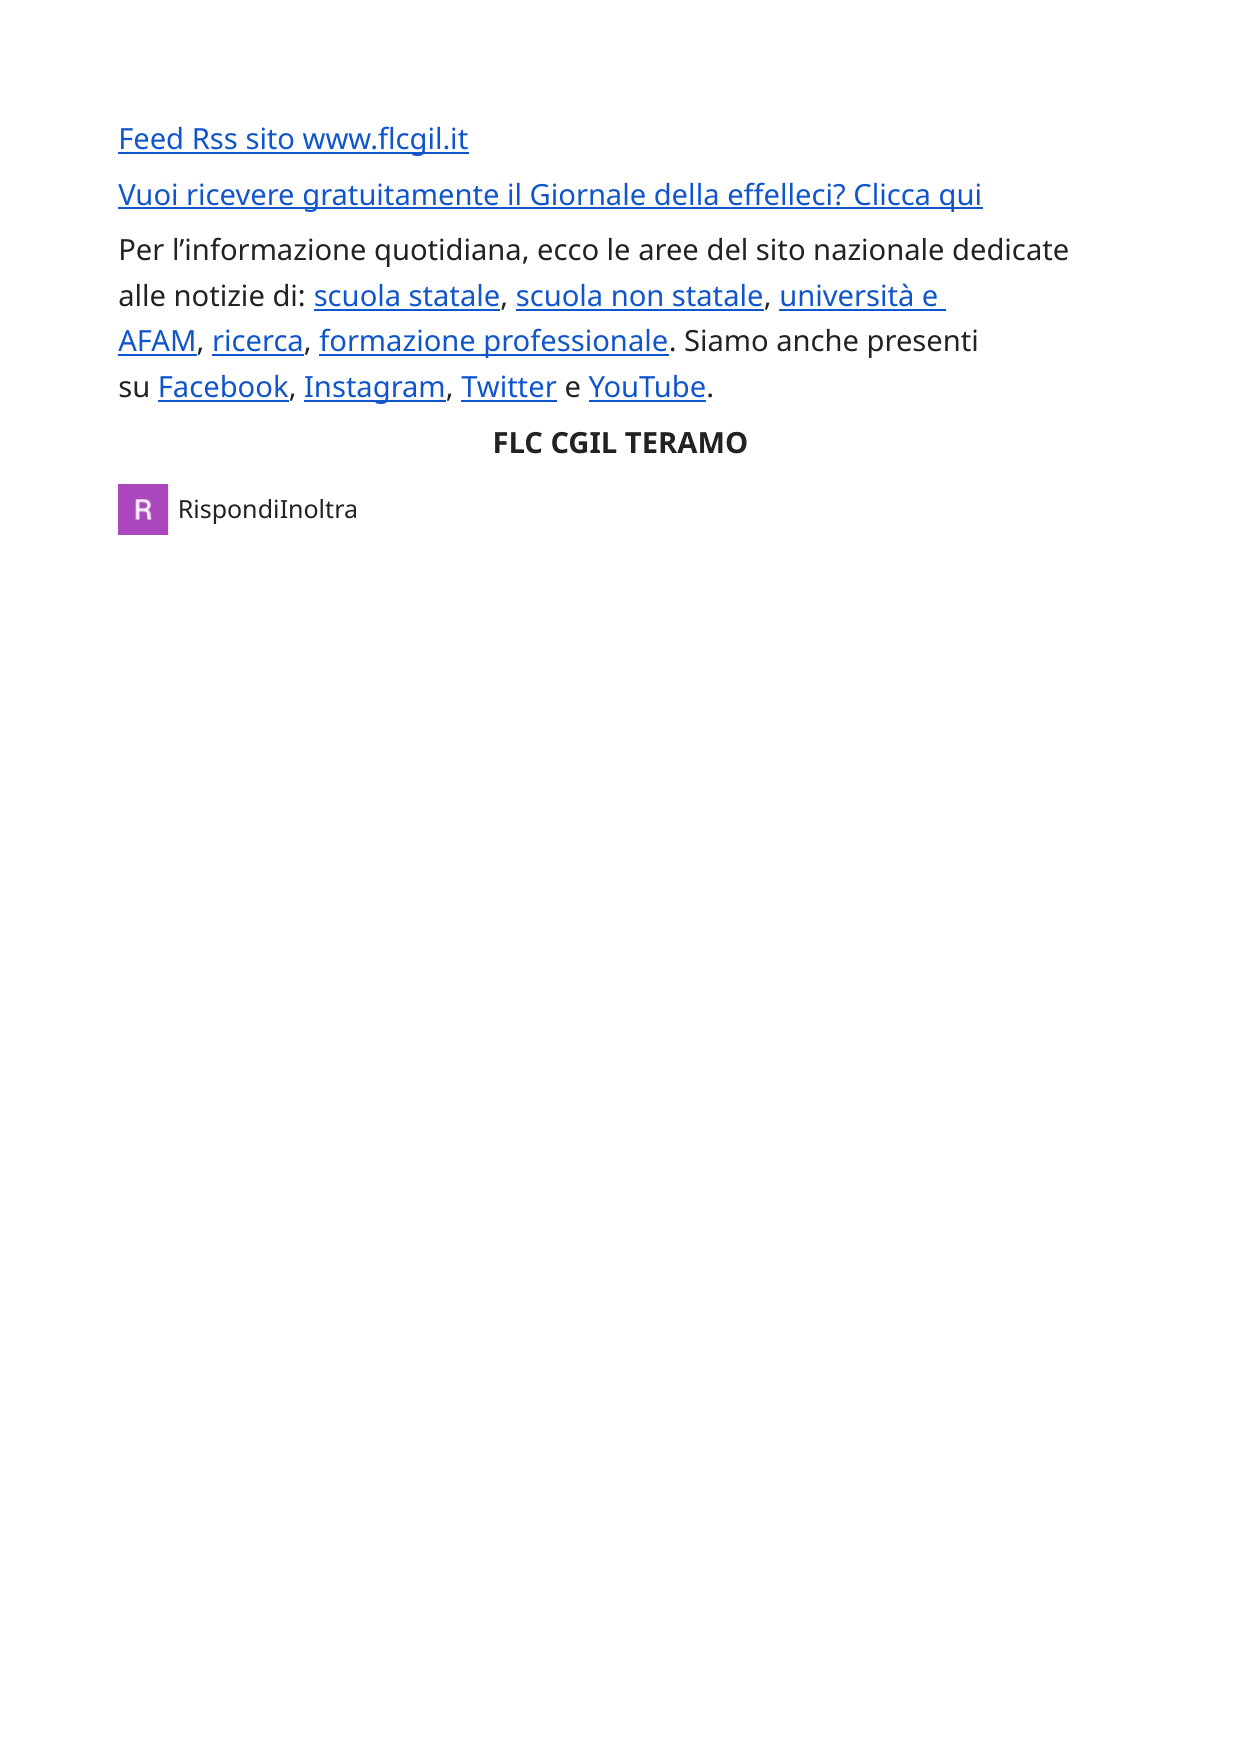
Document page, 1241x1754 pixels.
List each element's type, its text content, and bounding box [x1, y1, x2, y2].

text Vuoi ricevere gratuitamente il Giornale della effelleci? Clicca qui [118, 174, 1122, 213]
text Feed Rss sito www.flcgil.it [118, 118, 1122, 158]
text Per l’informazione quotidiana, ecco le aree del sito nazionale dedicate alle notizie di: scuola statale, scuola non statale, università e AFAM, ricerca, formazione professionale. Siamo anche presenti su Facebook, Instagram, Twitter e YouTube. [118, 229, 1122, 406]
picture [118, 484, 169, 535]
table_header [169, 484, 178, 534]
table_header RispondiInoltra [178, 484, 359, 534]
text FLC CGIL TERAMO [118, 422, 1122, 462]
